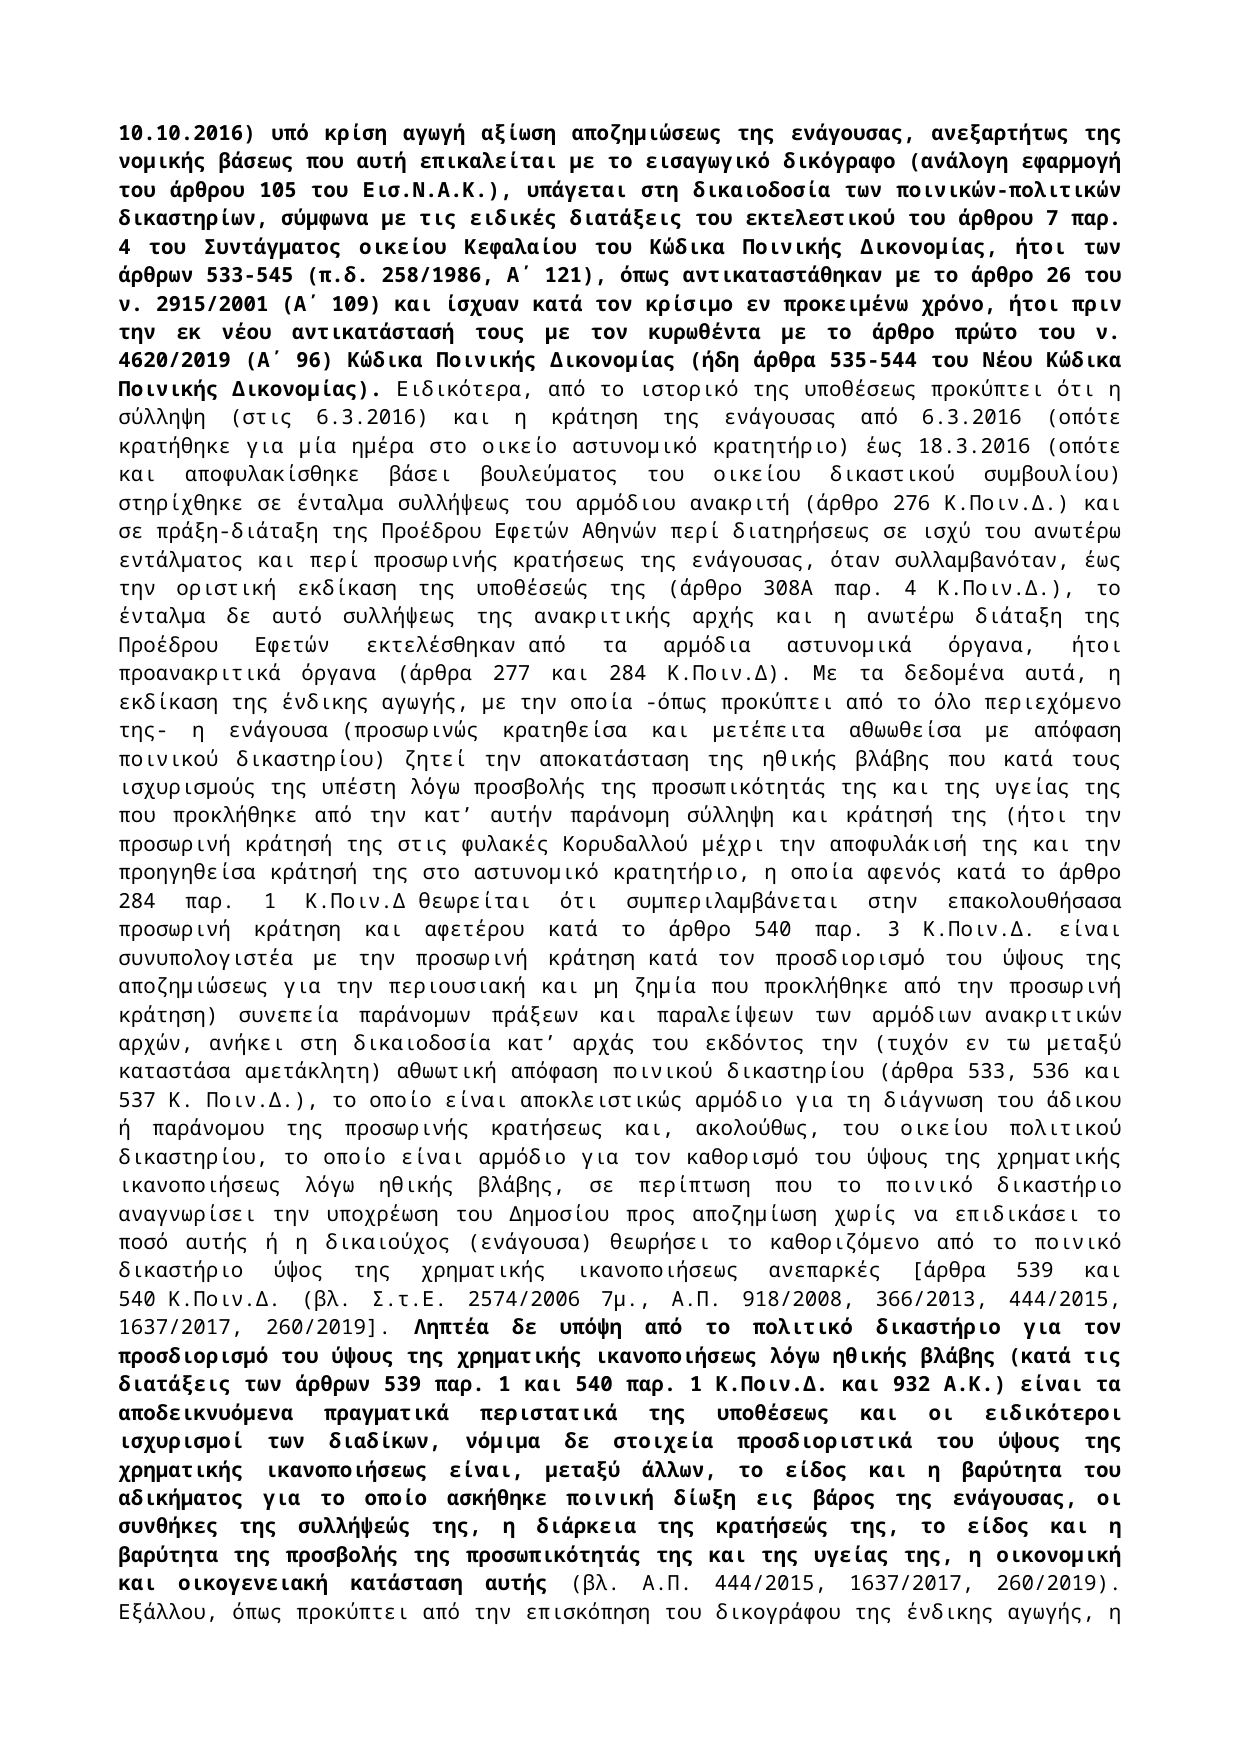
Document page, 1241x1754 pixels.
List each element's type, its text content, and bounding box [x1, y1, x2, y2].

text 10.10.2016) υπό κρίση αγωγή αξίωση αποζημιώσεως της ενάγουσας, ανεξαρτήτως της νομικής βάσεως που αυτή επικαλείται με το εισαγωγικό δικόγραφο (ανάλογη εφαρμογή του άρθρου 105 του Εισ.Ν.Α.Κ.), υπάγεται στη δικαιοδοσία των ποινικών-πολιτικών δικαστηρίων, σύμφωνα με τις ειδικές διατάξεις του εκτελεστικού του άρθρου 7 παρ. 4 του Συντάγματος οικείου Κεφαλαίου του Κώδικα Ποινικής Δικονομίας, ήτοι των άρθρων 533-545 (π.δ. 258/1986, Α΄ 121), όπως αντικαταστάθηκαν με το άρθρο 26 του ν. 2915/2001 (Α΄ 109) και ίσχυαν κατά τον κρίσιμο εν προκειμένω χρόνο, ήτοι πριν την εκ νέου αντικατάστασή τους με τον κυρωθέντα με το άρθρο πρώτο του ν. 4620/2019 (Α΄ 96) Κώδικα Ποινικής Δικονομίας (ήδη άρθρα 535-544 του Νέου Κώδικα Ποινικής Δικονομίας). Ειδικότερα, από το ιστορικό της υποθέσεως προκύπτει ότι η σύλληψη (στις 6.3.2016) και η κράτηση της ενάγουσας από 6.3.2016 (οπότε κρατήθηκε για μία ημέρα στο οικείο αστυνομικό κρατητήριο) έως 18.3.2016 (οπότε και αποφυλακίσθηκε βάσει βουλεύματος του οικείου δικαστικού συμβουλίου) στηρίχθηκε σε ένταλμα συλλήψεως του αρμόδιου ανακριτή (άρθρο 276 Κ.Ποιν.Δ.) και σε πράξη-διάταξη της Προέδρου Εφετών Αθηνών περί διατηρήσεως σε ισχύ του ανωτέρω εντάλματος και περί προσωρινής κρατήσεως της ενάγουσας, όταν συλλαμβανόταν, έως την οριστική εκδίκαση της υποθέσεώς της (άρθρο 308Α παρ. 4 Κ.Ποιν.Δ.), το ένταλμα δε αυτό συλλήψεως της ανακριτικής αρχής και η ανωτέρω διάταξη της Προέδρου Εφετών εκτελέσθηκαν από τα αρμόδια αστυνομικά όργανα, ήτοι προανακριτικά όργανα (άρθρα 277 και 284 Κ.Ποιν.Δ). Με τα δεδομένα αυτά, η εκδίκαση της ένδικης αγωγής, με την οποία -όπως προκύπτει από το όλο περιεχόμενο της- η ενάγουσα (προσωρινώς κρατηθείσα και μετέπειτα αθωωθείσα με απόφαση ποινικού δικαστηρίου) ζητεί την αποκατάσταση της ηθικής βλάβης που κατά τους ισχυρισμούς της υπέστη λόγω προσβολής της προσωπικότητάς της και της υγείας της που προκλήθηκε από την κατ’ αυτήν παράνομη σύλληψη και κράτησή της (ήτοι την προσωρινή κράτησή της στις φυλακές Κορυδαλλού μέχρι την αποφυλάκισή της και την προηγηθείσα κράτησή της στο αστυνομικό κρατητήριο, η οποία αφενός κατά το άρθρο 284 παρ. 1 Κ.Ποιν.Δ θεωρείται ότι συμπεριλαμβάνεται στην επακολουθήσασα προσωρινή κράτηση και αφετέρου κατά το άρθρο 540 παρ. 3 Κ.Ποιν.Δ. είναι συνυπολογιστέα με την προσωρινή κράτηση κατά τον προσδιορισμό του ύψους της αποζημιώσεως για την περιουσιακή και μη ζημία που προκλήθηκε από την προσωρινή κράτηση) συνεπεία παράνομων πράξεων και παραλείψεων των αρμόδιων ανακριτικών αρχών, ανήκει στη δικαιοδοσία κατ’ αρχάς του εκδόντος την (τυχόν εν τω μεταξύ καταστάσα αμετάκλητη) αθωωτική απόφαση ποινικού δικαστηρίου (άρθρα 533, 536 και 537 Κ. Ποιν.Δ.), το οποίο είναι αποκλειστικώς αρμόδιο για τη διάγνωση του άδικου ή παράνομου της προσωρινής κρατήσεως και, ακολούθως, του οικείου πολιτικού δικαστηρίου, το οποίο είναι αρμόδιο για τον καθορισμό του ύψους της χρηματικής ικανοποιήσεως λόγω ηθικής βλάβης, σε περίπτωση που το ποινικό δικαστήριο αναγνωρίσει την υποχρέωση του Δημοσίου προς αποζημίωση χωρίς να επιδικάσει το ποσό αυτής ή η δικαιούχος (ενάγουσα) θεωρήσει το καθοριζόμενο από το ποινικό δικαστήριο ύψος της χρηματικής ικανοποιήσεως ανεπαρκές [άρθρα 539 και 540 Κ.Ποιν.Δ. (βλ. Σ.τ.Ε. 2574/2006 7μ., Α.Π. 918/2008, 366/2013, 444/2015, 1637/2017, 260/2019]. Ληπτέα δε υπόψη από το πολιτικό δικαστήριο για τον προσδιορισμό του ύψους της χρηματικής ικανοποιήσεως λόγω ηθικής βλάβης (κατά τις διατάξεις των άρθρων 539 παρ. 1 και 540 παρ. 1 Κ.Ποιν.Δ. και 932 Α.Κ.) είναι τα αποδεικνυόμενα πραγματικά περιστατικά της υποθέσεως και οι ειδικότεροι ισχυρισμοί των διαδίκων, νόμιμα δε στοιχεία προσδιοριστικά του ύψους της χρηματικής ικανοποιήσεως είναι, μεταξύ άλλων, το είδος και η βαρύτητα του αδικήματος για το οποίο ασκήθηκε ποινική δίωξη εις βάρος της ενάγουσας, οι συνθήκες της συλλήψεώς της, η διάρκεια της κρατήσεώς της, το είδος και η βαρύτητα της προσβολής της προσωπικότητάς της και της υγείας της, η οικονομική και οικογενειακή κατάσταση αυτής (βλ. Α.Π. 444/2015, 1637/2017, 260/2019). Εξάλλου, όπως προκύπτει από την επισκόπηση του δικογράφου της ένδικης αγωγής, η [118, 118, 1122, 1625]
